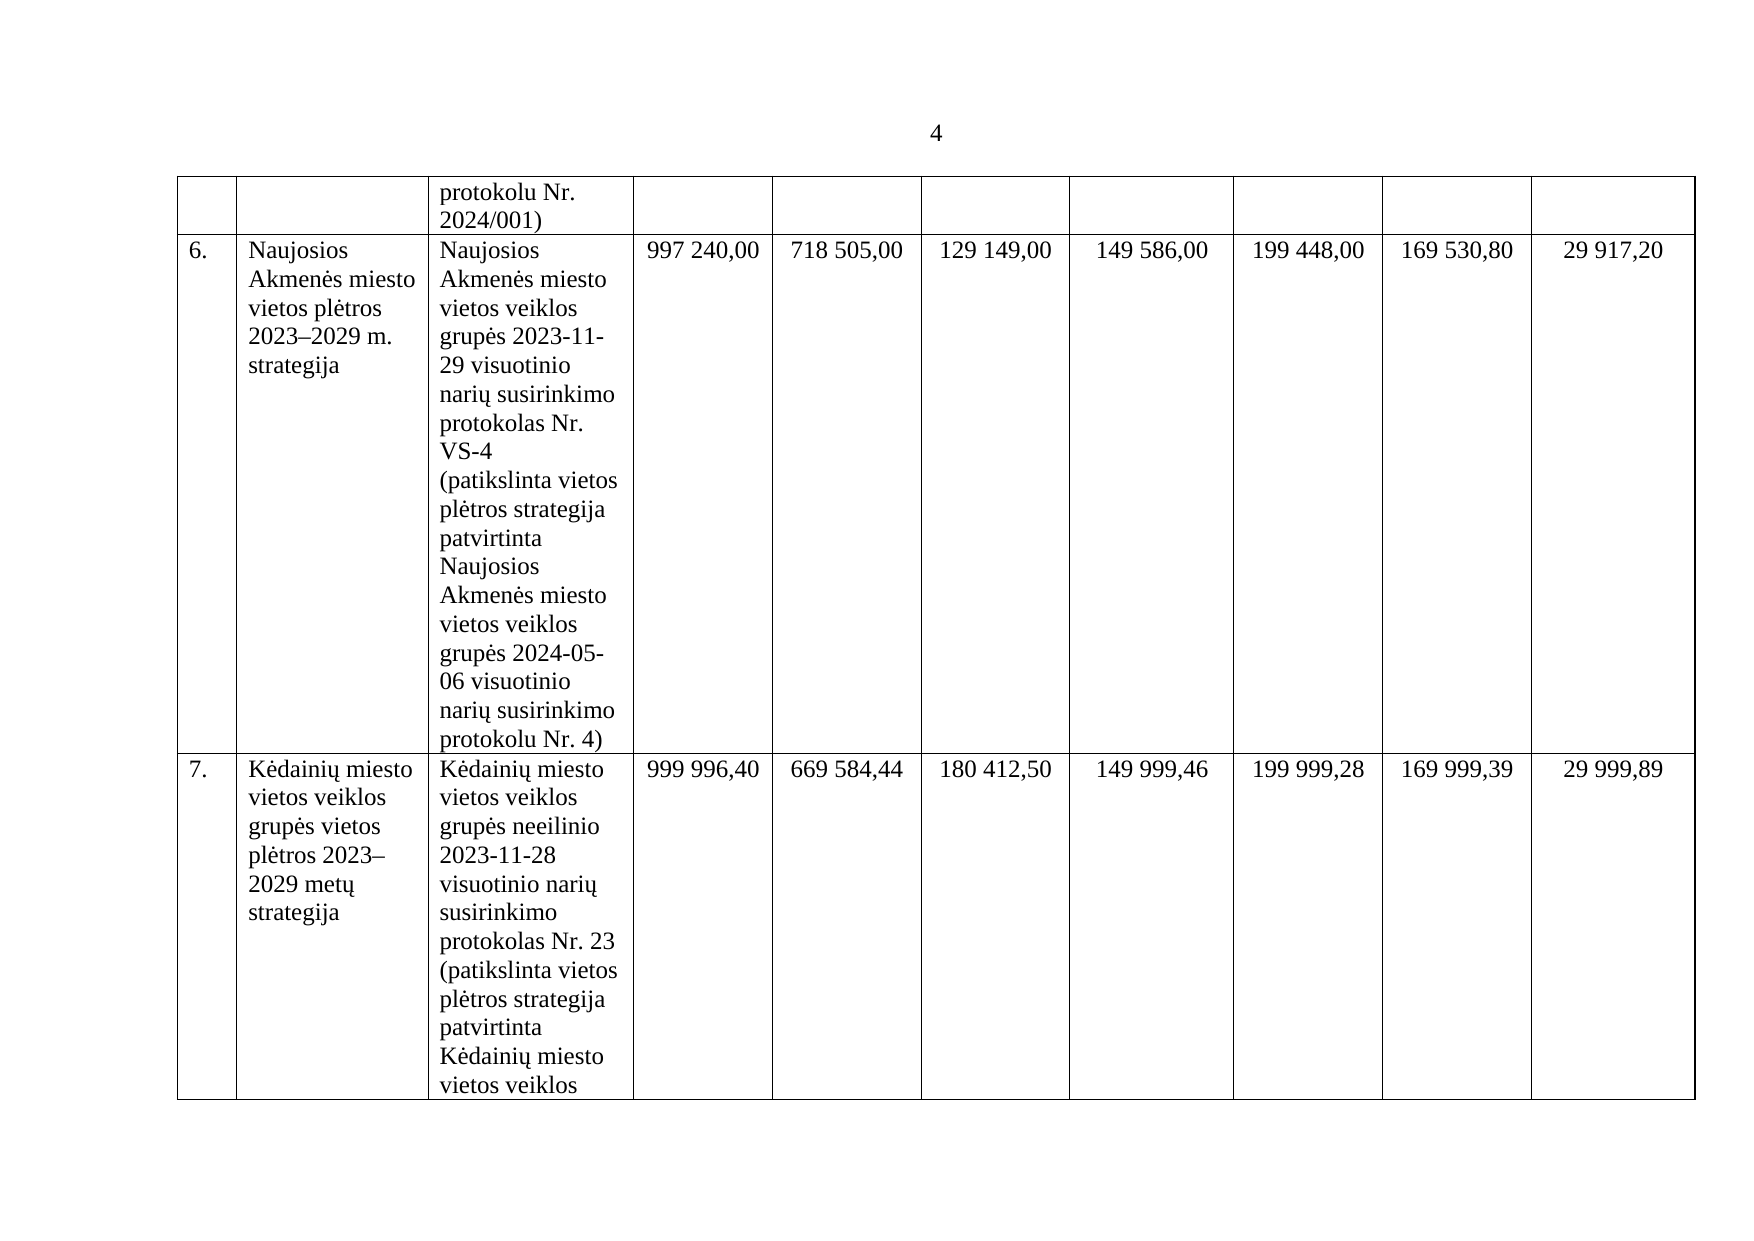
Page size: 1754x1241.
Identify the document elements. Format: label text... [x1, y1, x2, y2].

table_cell [1234, 177, 1382, 234]
table_cell [178, 177, 236, 234]
table_cell 180 412,50 [922, 754, 1069, 1099]
table_cell 718 505,00 [773, 235, 921, 753]
table_cell 29 917,20 [1532, 235, 1694, 753]
table_cell [773, 177, 921, 234]
table_cell 199 999,28 [1234, 754, 1382, 1099]
table_cell [237, 177, 428, 234]
table_cell 29 999,89 [1532, 754, 1694, 1099]
table_cell Naujosios Akmenės miesto vietos veiklos grupės 2023-11-29 visuotinio narių susirinkimo protokolas Nr. VS-4 (patikslinta vietos plėtros strategija patvirtinta Naujosios Akmenės miesto vietos veiklos grupės 2024-05-06 visuotinio narių susirinkimo protokolu Nr. 4) [429, 235, 633, 753]
table_cell 7. [178, 754, 236, 1099]
table_cell [1532, 177, 1694, 234]
table_cell [634, 177, 772, 234]
table_cell 669 584,44 [773, 754, 921, 1099]
table_cell Kėdainių miesto vietos veiklos grupės neeilinio 2023-11-28 visuotinio narių susirinkimo protokolas Nr. 23 (patikslinta vietos plėtros strategija patvirtinta Kėdainių miesto vietos veiklos [429, 754, 633, 1099]
table_cell protokolu Nr. 2024/001) [429, 177, 633, 234]
table_cell Naujosios Akmenės miesto vietos plėtros 2023–2029 m. strategija [237, 235, 428, 753]
table_cell 997 240,00 [634, 235, 772, 753]
table_cell 149 586,00 [1070, 235, 1233, 753]
table_cell Kėdainių miesto vietos veiklos grupės vietos plėtros 2023–2029 metų strategija [237, 754, 428, 1099]
table_cell [1383, 177, 1531, 234]
table_cell [1070, 177, 1233, 234]
table_cell 999 996,40 [634, 754, 772, 1099]
table_cell 129 149,00 [922, 235, 1069, 753]
table_cell 169 999,39 [1383, 754, 1531, 1099]
table_cell 169 530,80 [1383, 235, 1531, 753]
table_cell 149 999,46 [1070, 754, 1233, 1099]
table_cell 6. [178, 235, 236, 753]
table_cell 199 448,00 [1234, 235, 1382, 753]
table_cell [922, 177, 1069, 234]
